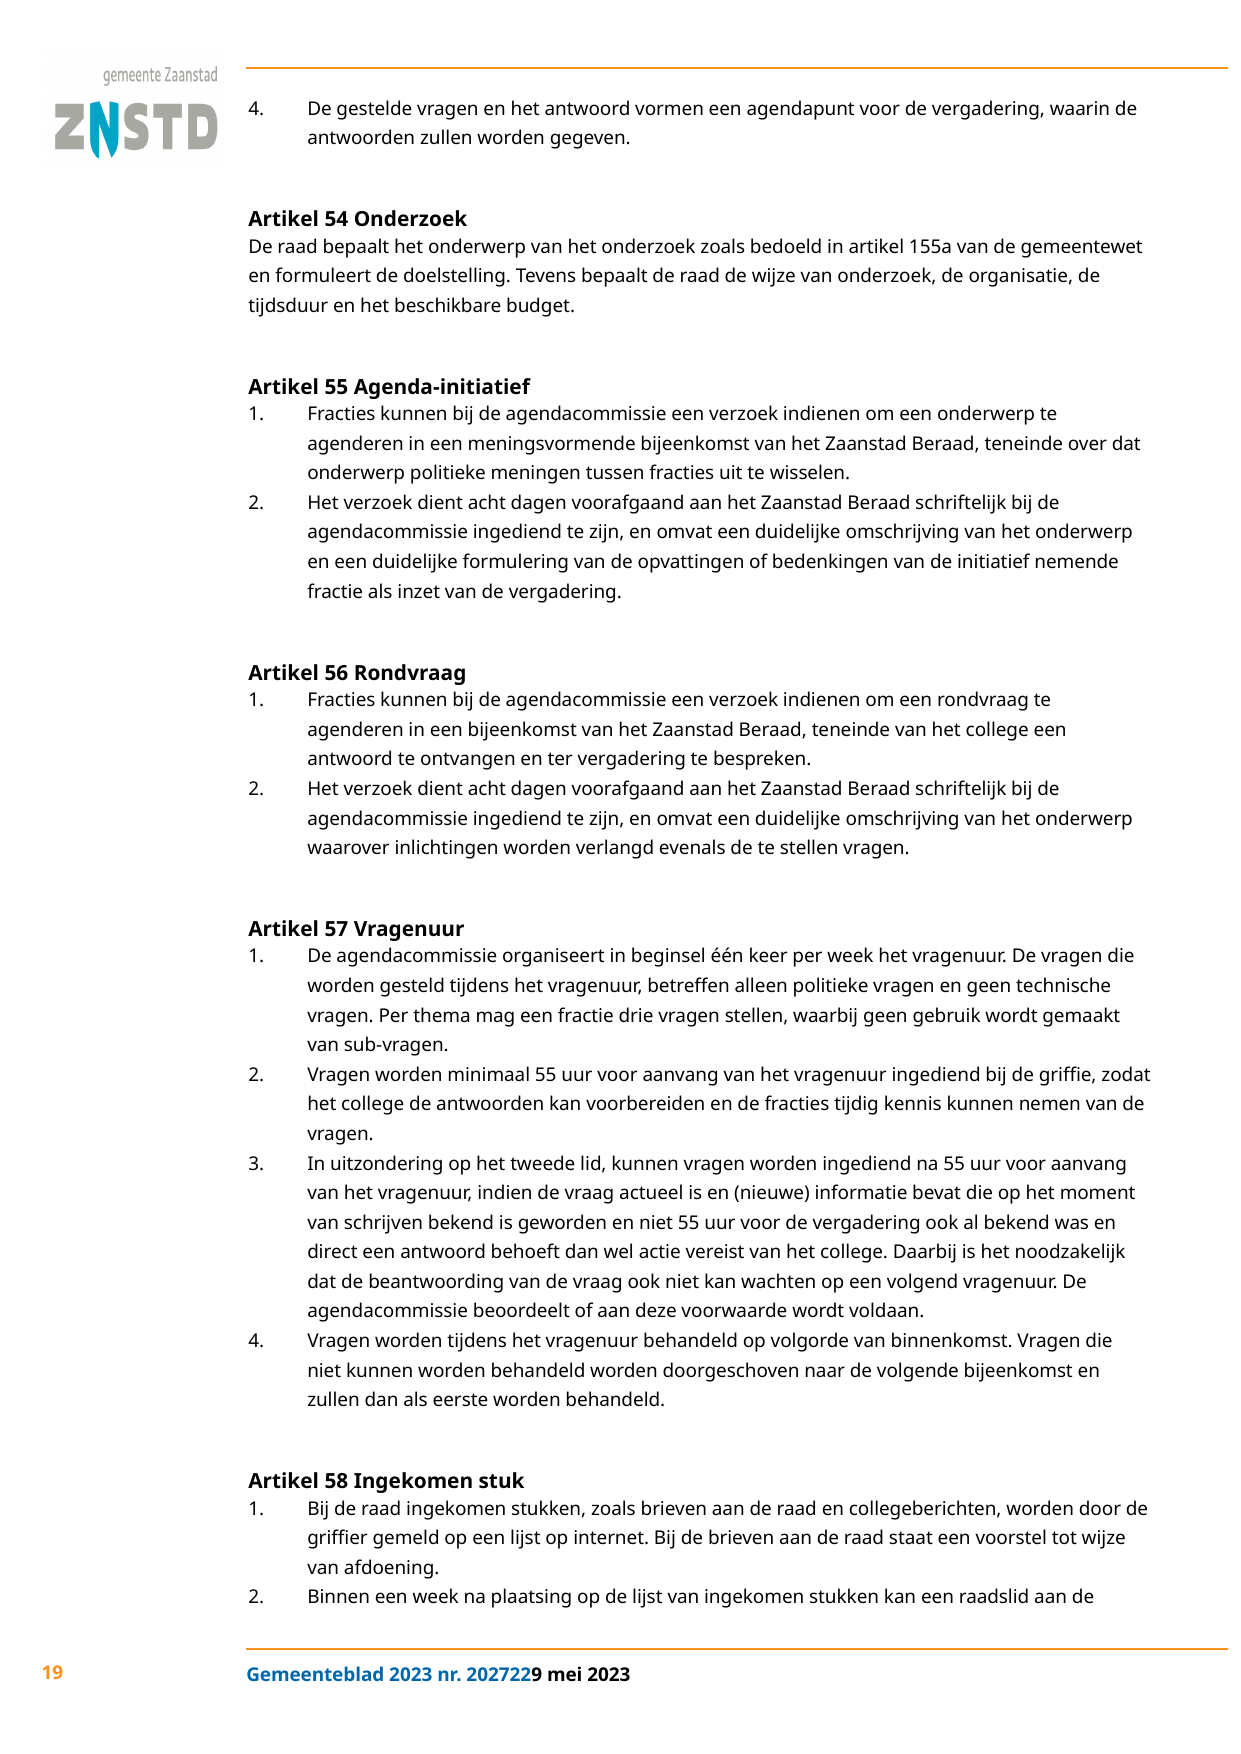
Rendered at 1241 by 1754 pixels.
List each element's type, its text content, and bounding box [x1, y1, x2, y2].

list Fracties kunnen bij de agendacommissie een verzoek indienen om een onderwerp te agenderen in een meningsvormende bijeenkomst van het Zaanstad Beraad, teneinde over dat onderwerp politieke meningen tussen fracties uit te wisselen. [248, 400, 1152, 485]
list Het verzoek dient acht dagen voorafgaand aan het Zaanstad Beraad schriftelijk bij de agendacommissie ingediend te zijn, en omvat een duidelijke omschrijving van het onderwerp waarover inlichtingen worden verlangd evenals de te stellen vragen. [248, 775, 1152, 860]
list Vragen worden minimaal 55 uur voor aanvang van het vragenuur ingediend bij de griffie, zodat het college de antwoorden kan voorbereiden en de fracties tijdig kennis kunnen nemen van de vragen. [248, 1061, 1152, 1146]
list De agendacommissie organiseert in beginsel één keer per week het vragenuur. De vragen die worden gesteld tijdens het vragenuur, betreffen alleen politieke vragen en geen technische vragen. Per thema mag een fractie drie vragen stellen, waarbij geen gebruik wordt gemaakt van sub-vragen. [248, 943, 1152, 1057]
list Vragen worden tijdens het vragenuur behandeld op volgorde van binnenkomst. Vragen die niet kunnen worden behandeld worden doorgeschoven naar de volgende bijeenkomst en zullen dan als eerste worden behandeld. [248, 1327, 1152, 1412]
list De gestelde vragen en het antwoord vormen een agendapunt voor de vergadering, waarin de antwoorden zullen worden gegeven. [248, 95, 1152, 150]
text De raad bepaalt het onderwerp van het onderzoek zoals bedoeld in artikel 155a van de gemeentewet en formuleert de doelstelling. Tevens bepaalt de raad de wijze van onderzoek, de organisatie, de tijdsduur en het beschikbare budget. [248, 233, 1152, 318]
text Artikel 54 Onderzoek [248, 204, 1152, 233]
text Artikel 57 Vragenuur [248, 914, 1152, 943]
list Bij de raad ingekomen stukken, zoals brieven aan de raad en collegeberichten, worden door de griffier gemeld op een lijst op internet. Bij de brieven aan de raad staat een voorstel tot wijze van afdoening. [248, 1495, 1152, 1580]
text Artikel 56 Rondvraag [248, 658, 1152, 686]
list Het verzoek dient acht dagen voorafgaand aan het Zaanstad Beraad schriftelijk bij de agendacommissie ingediend te zijn, en omvat een duidelijke omschrijving van het onderwerp en een duidelijke formulering van de opvattingen of bedenkingen van de initiatief nemende fractie als inzet van de vergadering. [248, 489, 1152, 604]
picture [41, 47, 231, 172]
text Artikel 58 Ingekomen stuk [248, 1466, 1152, 1495]
list In uitzondering op het tweede lid, kunnen vragen worden ingediend na 55 uur voor aanvang van het vragenuur, indien de vraag actueel is en (nieuwe) informatie bevat die op het moment van schrijven bekend is geworden en niet 55 uur voor de vergadering ook al bekend was en direct een antwoord behoeft dan wel actie vereist van het college. Daarbij is het noodzakelijk dat de beantwoording van de vraag ook niet kan wachten op een volgend vragenuur. De agendacommissie beoordeelt of aan deze voorwaarde wordt voldaan. [248, 1150, 1152, 1323]
list Fracties kunnen bij de agendacommissie een verzoek indienen om een rondvraag te agenderen in een bijeenkomst van het Zaanstad Beraad, teneinde van het college een antwoord te ontvangen en ter vergadering te bespreken. [248, 686, 1152, 771]
list Binnen een week na plaatsing op de lijst van ingekomen stukken kan een raadslid aan de [248, 1584, 1152, 1609]
text Artikel 55 Agenda-initiatief [248, 372, 1152, 400]
